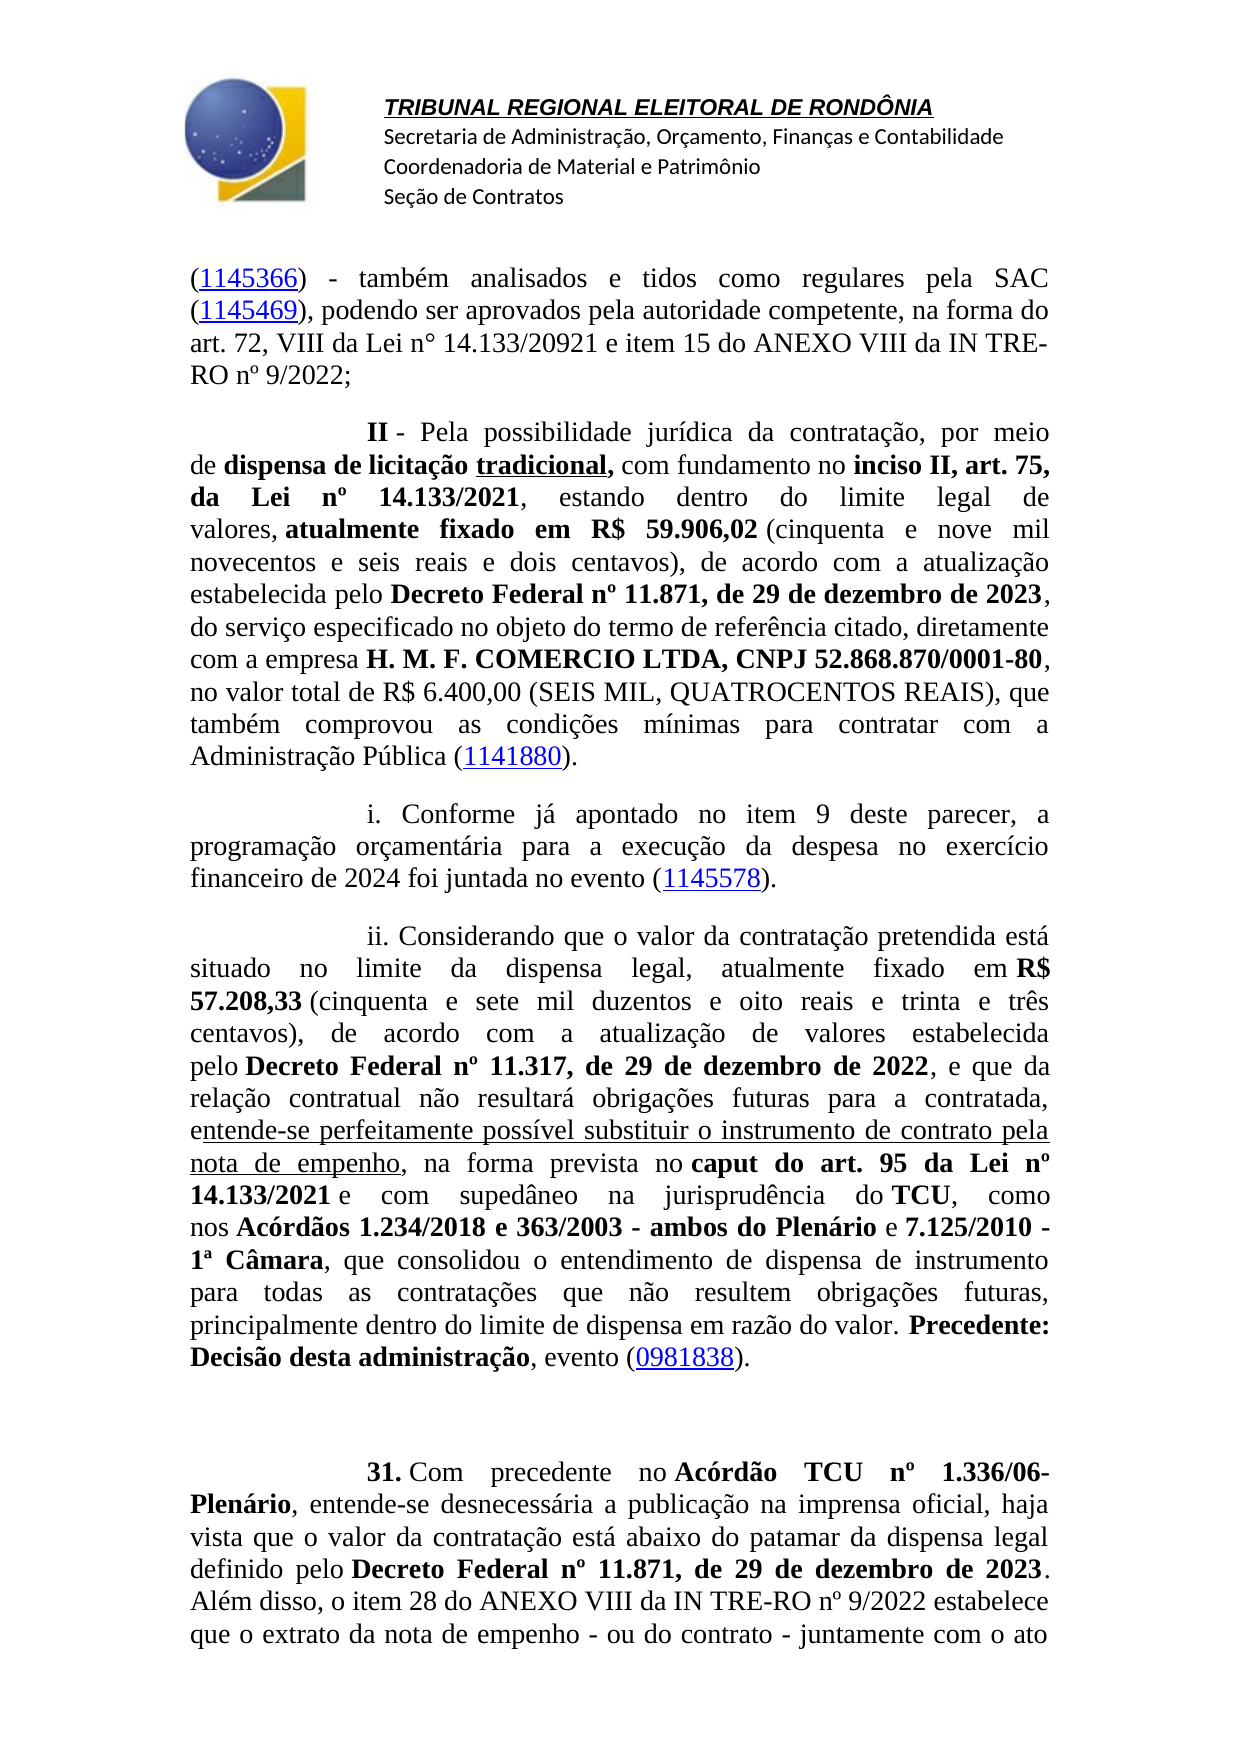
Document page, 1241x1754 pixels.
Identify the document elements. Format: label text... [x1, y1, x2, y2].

text ii. Considerando que o valor da contratação pretendida está situado no limite da dispensa legal, atualmente fixado em R$ 57.208,33 (cinquenta e sete mil duzentos e oito reais e trinta e três centavos), de acordo com a atualização de valores estabelecida pelo Decreto Federal nº 11.317, de 29 de dezembro de 2022, e que da relação contratual não resultará obrigações futuras para a contratada, entende-se perfeitamente possível substituir o instrumento de contrato pela nota de empenho, na forma prevista no caput do art. 95 da Lei nº 14.133/2021 e com supedâneo na jurisprudência do TCU, como nos Acórdãos 1.234/2018 e 363/2003 - ambos do Plenário e 7.125/2010 - 1ª Câmara, que consolidou o entendimento de dispensa de instrumento para todas as contratações que não resultem obrigações futuras, principalmente dentro do limite de dispensa em razão do valor. Precedente: Decisão desta administração, evento (0981838). [190, 919, 1051, 1372]
text 31. Com precedente no Acórdão TCU nº 1.336/06-Plenário, entende-se desnecessária a publicação na imprensa oficial, haja vista que o valor da contratação está abaixo do patamar da dispensa legal definido pelo Decreto Federal nº 11.871, de 29 de dezembro de 2023. Além disso, o item 28 do ANEXO VIII da IN TRE-RO nº 9/2022 estabelece que o extrato da nota de empenho - ou do contrato - juntamente com o ato [190, 1455, 1051, 1649]
text i. Conforme já apontado no item 9 deste parecer, a programação orçamentária para a execução da despesa no exercício financeiro de 2024 foi juntada no evento (1145578). [190, 797, 1051, 894]
text (1145366) - também analisados e tidos como regulares pela SAC (1145469), podendo ser aprovados pela autoridade competente, na forma do art. 72, VIII da Lei n° 14.133/20921 e item 15 do ANEXO VIII da IN TRE-RO nº 9/2022; [190, 261, 1051, 390]
text II - Pela possibilidade jurídica da contratação, por meio de dispensa de licitação tradicional, com fundamento no inciso II, art. 75, da Lei nº 14.133/2021, estando dentro do limite legal de valores, atualmente fixado em R$ 59.906,02 (cinquenta e nove mil novecentos e seis reais e dois centavos), de acordo com a atualização estabelecida pelo Decreto Federal nº 11.871, de 29 de dezembro de 2023, do serviço especificado no objeto do termo de referência citado, diretamente com a empresa H. M. F. COMERCIO LTDA, CNPJ 52.868.870/0001-80, no valor total de R$ 6.400,00 (SEIS MIL, QUATROCENTOS REAIS), que também comprovou as condições mínimas para contratar com a Administração Pública (1141880). [190, 415, 1051, 772]
